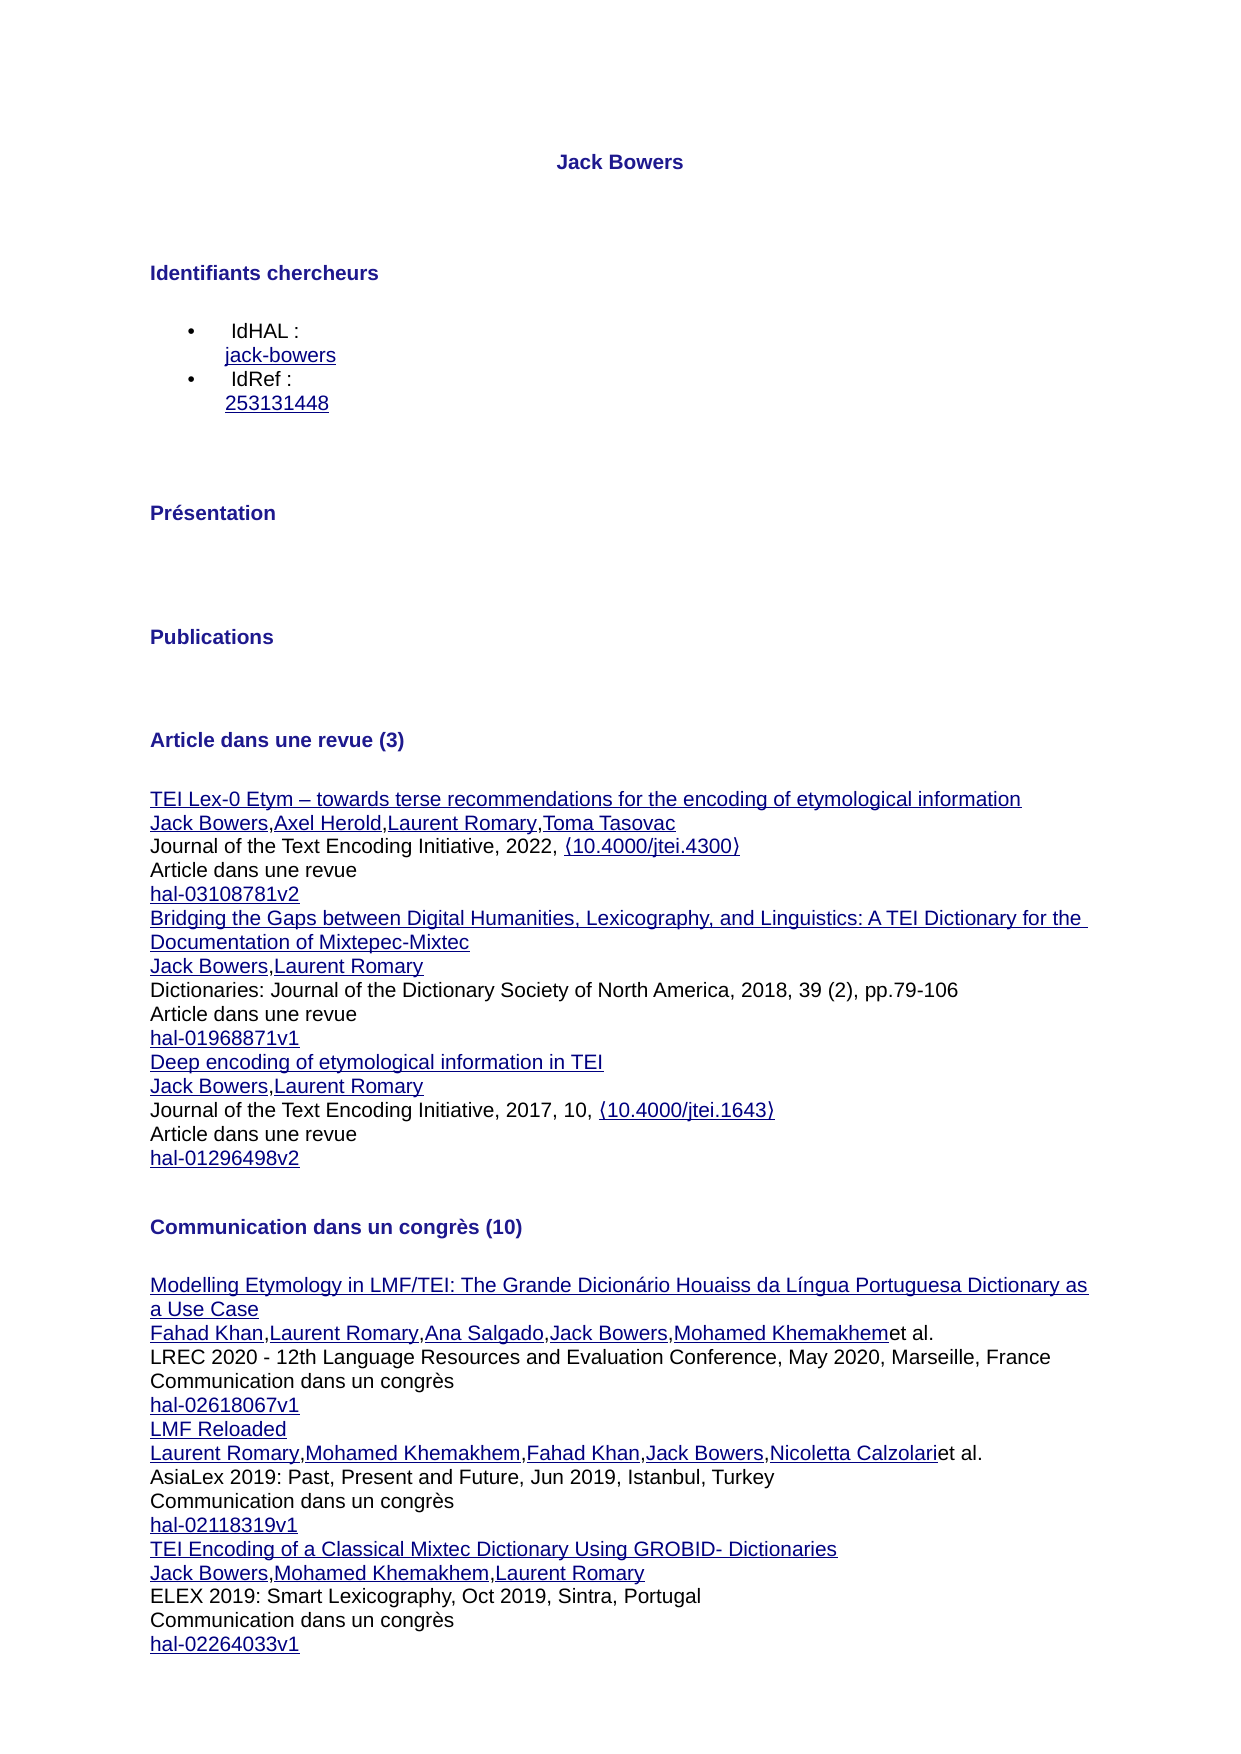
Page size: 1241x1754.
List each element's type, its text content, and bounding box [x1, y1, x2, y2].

subtitle Jack Bowers [150, 150, 1090, 174]
table_header Modelling Etymology in LMF/TEI: The Grande Dicionário Houaiss da Língua Portuguesa Dictionary as a Use Case Fahad Khan,Laurent Romary,Ana Salgado,Jack Bowers,Mohamed Khemakhemet al. LREC 2020 - 12th Language Resources and Evaluation Conference, May 2020, Marseille, France Communication dans un congrès hal-02618067v1 [150, 1273, 1090, 1417]
subtitle Article dans une revue (3) [150, 728, 1090, 752]
list IdHAL : [187, 319, 1090, 343]
subtitle Identifiants chercheurs [150, 260, 1090, 284]
table_cell TEI Encoding of a Classical Mixtec Dictionary Using GROBID- Dictionaries Jack Bowers,Mohamed Khemakhem,Laurent Romary ELEX 2019: Smart Lexicography, Oct 2019, Sintra, Portugal Communication dans un congrès hal-02264033v1 [150, 1536, 1090, 1656]
list IdRef : [187, 367, 1090, 391]
table_cell Bridging the Gaps between Digital Humanities, Lexicography, and Linguistics: A TEI Dictionary for the Documentation of Mixtepec-Mixtec Jack Bowers,Laurent Romary Dictionaries: Journal of the Dictionary Society of North America, 2018, 39 (2), pp.79-106 Article dans une revue hal-01968871v1 [150, 906, 1090, 1050]
subtitle Publications [150, 625, 1090, 649]
subtitle Présentation [150, 501, 1090, 525]
table_header TEI Lex-0 Etym – towards terse recommendations for the encoding of etymological information Jack Bowers,Axel Herold,Laurent Romary,Toma Tasovac Journal of the Text Encoding Initiative, 2022, ⟨10.4000/jtei.4300⟩ Article dans une revue hal-03108781v2 [150, 786, 1090, 906]
subtitle Communication dans un congrès (10) [150, 1214, 1090, 1238]
list 253131448 [187, 391, 1090, 414]
table_cell Deep encoding of etymological information in TEI Jack Bowers,Laurent Romary Journal of the Text Encoding Initiative, 2017, 10, ⟨10.4000/jtei.1643⟩ Article dans une revue hal-01296498v2 [150, 1050, 1090, 1170]
table_cell LMF Reloaded Laurent Romary,Mohamed Khemakhem,Fahad Khan,Jack Bowers,Nicoletta Calzolariet al. AsiaLex 2019: Past, Present and Future, Jun 2019, Istanbul, Turkey Communication dans un congrès hal-02118319v1 [150, 1417, 1090, 1536]
list jack-bowers [187, 343, 1090, 367]
